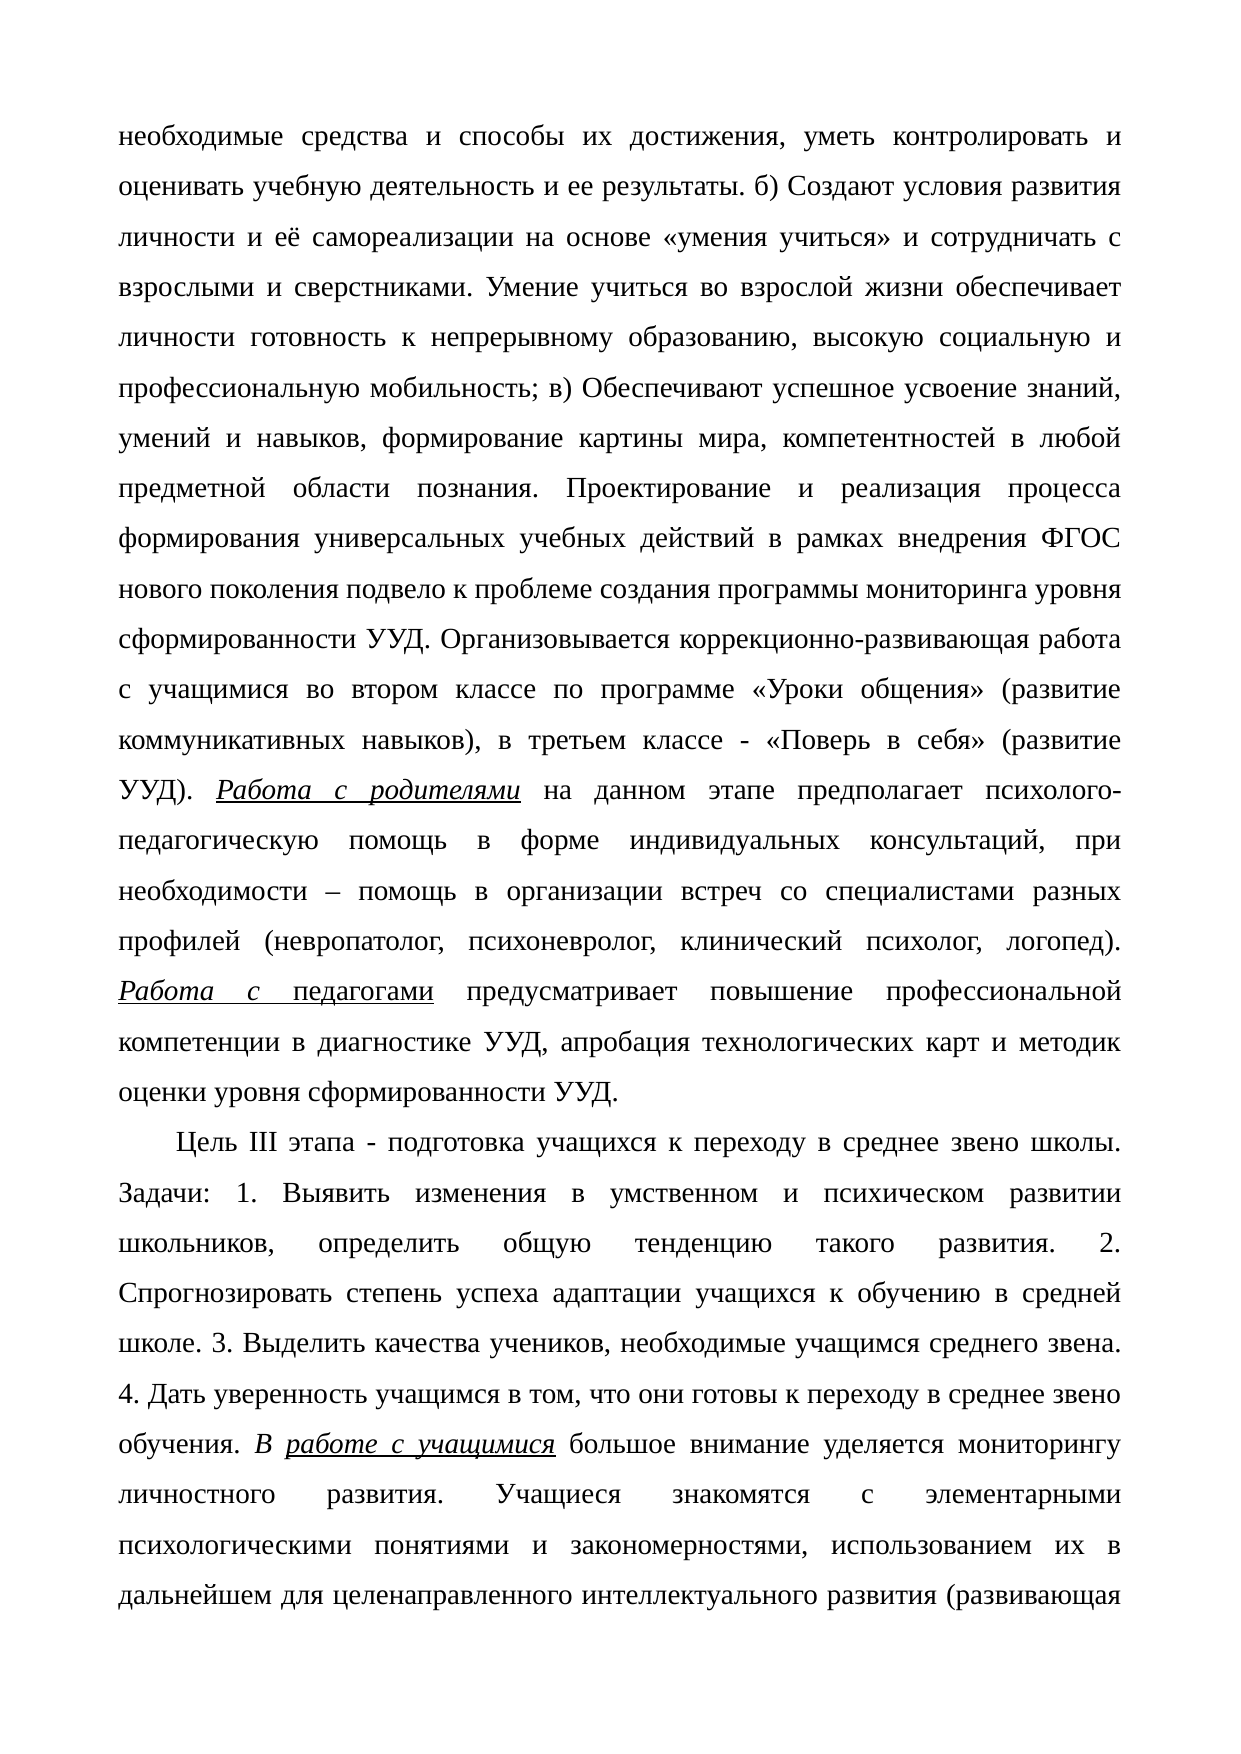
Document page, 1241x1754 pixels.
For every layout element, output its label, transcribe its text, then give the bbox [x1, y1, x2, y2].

text Цель III этапа - подготовка учащихся к переходу в среднее звено школы. Задачи: 1. Выявить изменения в умственном и психическом развитии школьников, определить общую тенденцию такого развития. 2. Спрогнозировать степень успеха адаптации учащихся к обучению в средней школе. 3. Выделить качества учеников, необходимые учащимся среднего звена. 4. Дать уверенность учащимся в том, что они готовы к переходу в среднее звено обучения. В работе с учащимися большое внимание уделяется мониторингу личностного развития. Учащиеся знакомятся с элементарными психологическими понятиями и закономерностями, использованием их в дальнейшем для целенаправленного интеллектуального развития (развивающая [118, 1124, 1122, 1611]
text необходимые средства и способы их достижения, уметь контролировать и оценивать учебную деятельность и ее результаты. б) Создают условия развития личности и её самореализации на основе «умения учиться» и сотрудничать с взрослыми и сверстниками. Умение учиться во взрослой жизни обеспечивает личности готовность к непрерывному образованию, высокую социальную и профессиональную мобильность; в) Обеспечивают успешное усвоение знаний, умений и навыков, формирование картины мира, компетентностей в любой предметной области познания. Проектирование и реализация процесса формирования универсальных учебных действий в рамках внедрения ФГОС нового поколения подвело к проблеме создания программы мониторинга уровня сформированности УУД. Организовывается коррекционно-развивающая работа с учащимися во втором классе по программе «Уроки общения» (развитие коммуникативных навыков), в третьем классе - «Поверь в себя» (развитие УУД). Работа с родителями на данном этапе предполагает психолого-педагогическую помощь в форме индивидуальных консультаций, при необходимости – помощь в организации встреч со специалистами разных профилей (невропатолог, психоневролог, клинический психолог, логопед). Работа с педагогами предусматривает повышение профессиональной компетенции в диагностике УУД, апробация технологических карт и методик оценки уровня сформированности УУД. [118, 118, 1122, 1108]
